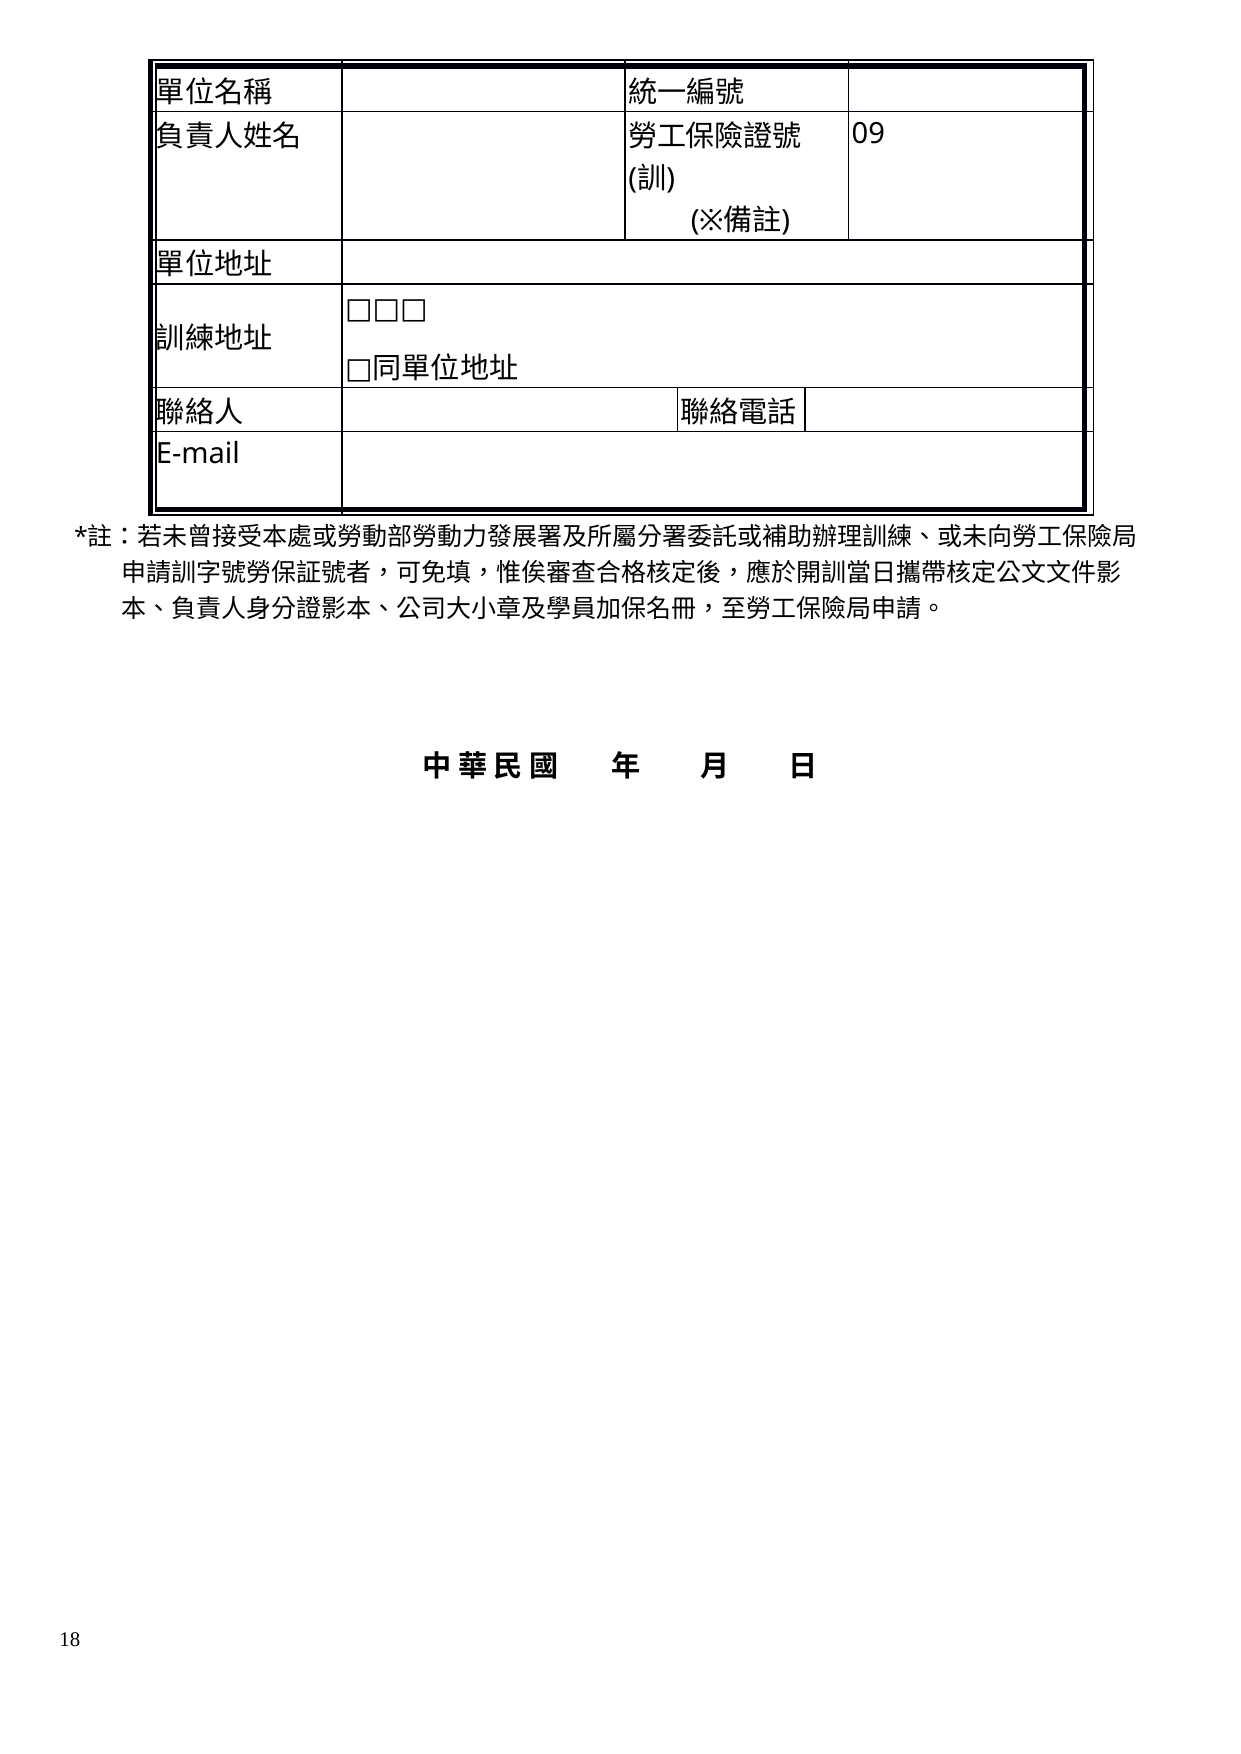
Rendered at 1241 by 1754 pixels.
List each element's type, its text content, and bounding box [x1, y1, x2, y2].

table_cell 單位地址 [157, 241, 341, 283]
table_header [849, 69, 1082, 111]
table_cell [343, 432, 1082, 507]
table_cell 勞工保險證號(訓) (※備註) [626, 112, 848, 239]
table_cell □□□ □同單位地址 [343, 285, 1082, 387]
table_header 統一編號 [626, 69, 848, 111]
table_cell [343, 388, 677, 431]
table_cell [806, 388, 1082, 431]
table_header [343, 69, 624, 111]
table_cell E-mail [157, 432, 341, 507]
table_header 單位名稱 [157, 69, 341, 111]
table_cell 09 [849, 112, 1082, 239]
table_cell [343, 241, 1082, 283]
table_cell [343, 112, 624, 239]
table_cell 負責人姓名 [157, 112, 341, 239]
subtitle 中 華 民 國 年 月 日 [59, 727, 1181, 789]
table_cell 聯絡人 [157, 388, 341, 431]
table_cell 聯絡電話 [678, 388, 804, 431]
text *註：若未曾接受本處或勞動部勞動力發展署及所屬分署委託或補助辦理訓練、或未向勞工保險局申請訓字號勞保証號者，可免填，惟俟審查合格核定後，應於開訓當日攜帶核定公文文件影本、負責人身分證影本、公司大小章及學員加保名冊，至勞工保險局申請。 [74, 516, 1146, 625]
table_cell 訓練地址 [157, 285, 341, 387]
